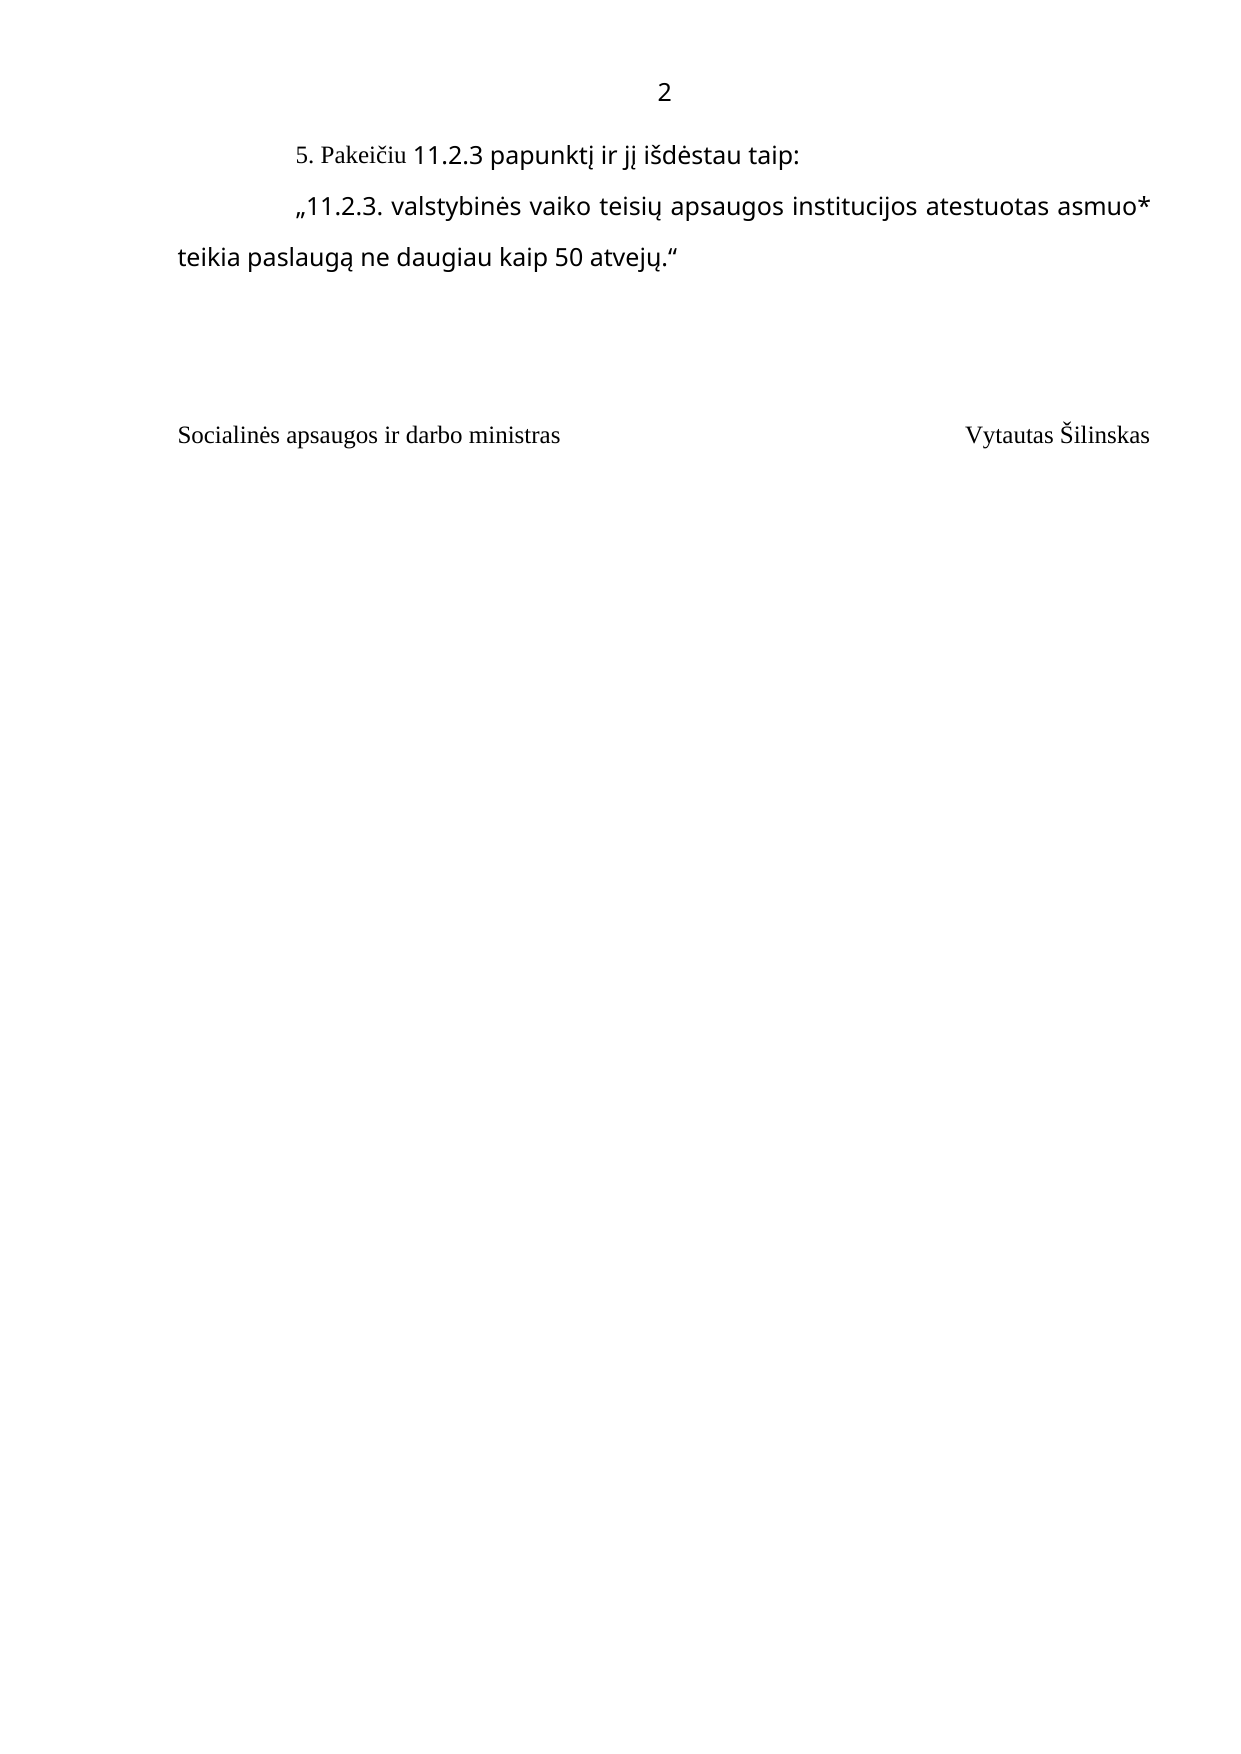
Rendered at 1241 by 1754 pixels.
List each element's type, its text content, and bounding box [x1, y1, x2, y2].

text „11.2.3. valstybinės vaiko teisių apsaugos institucijos atestuotas asmuo* teikia paslaugą ne daugiau kaip 50 atvejų.“ [177, 188, 1152, 274]
text 5. Pakeičiu 11.2.3 papunktį ir jį išdėstau taip: [177, 137, 1152, 172]
text Socialinės apsaugos ir darbo ministras Vytautas Šilinskas [177, 420, 1152, 449]
